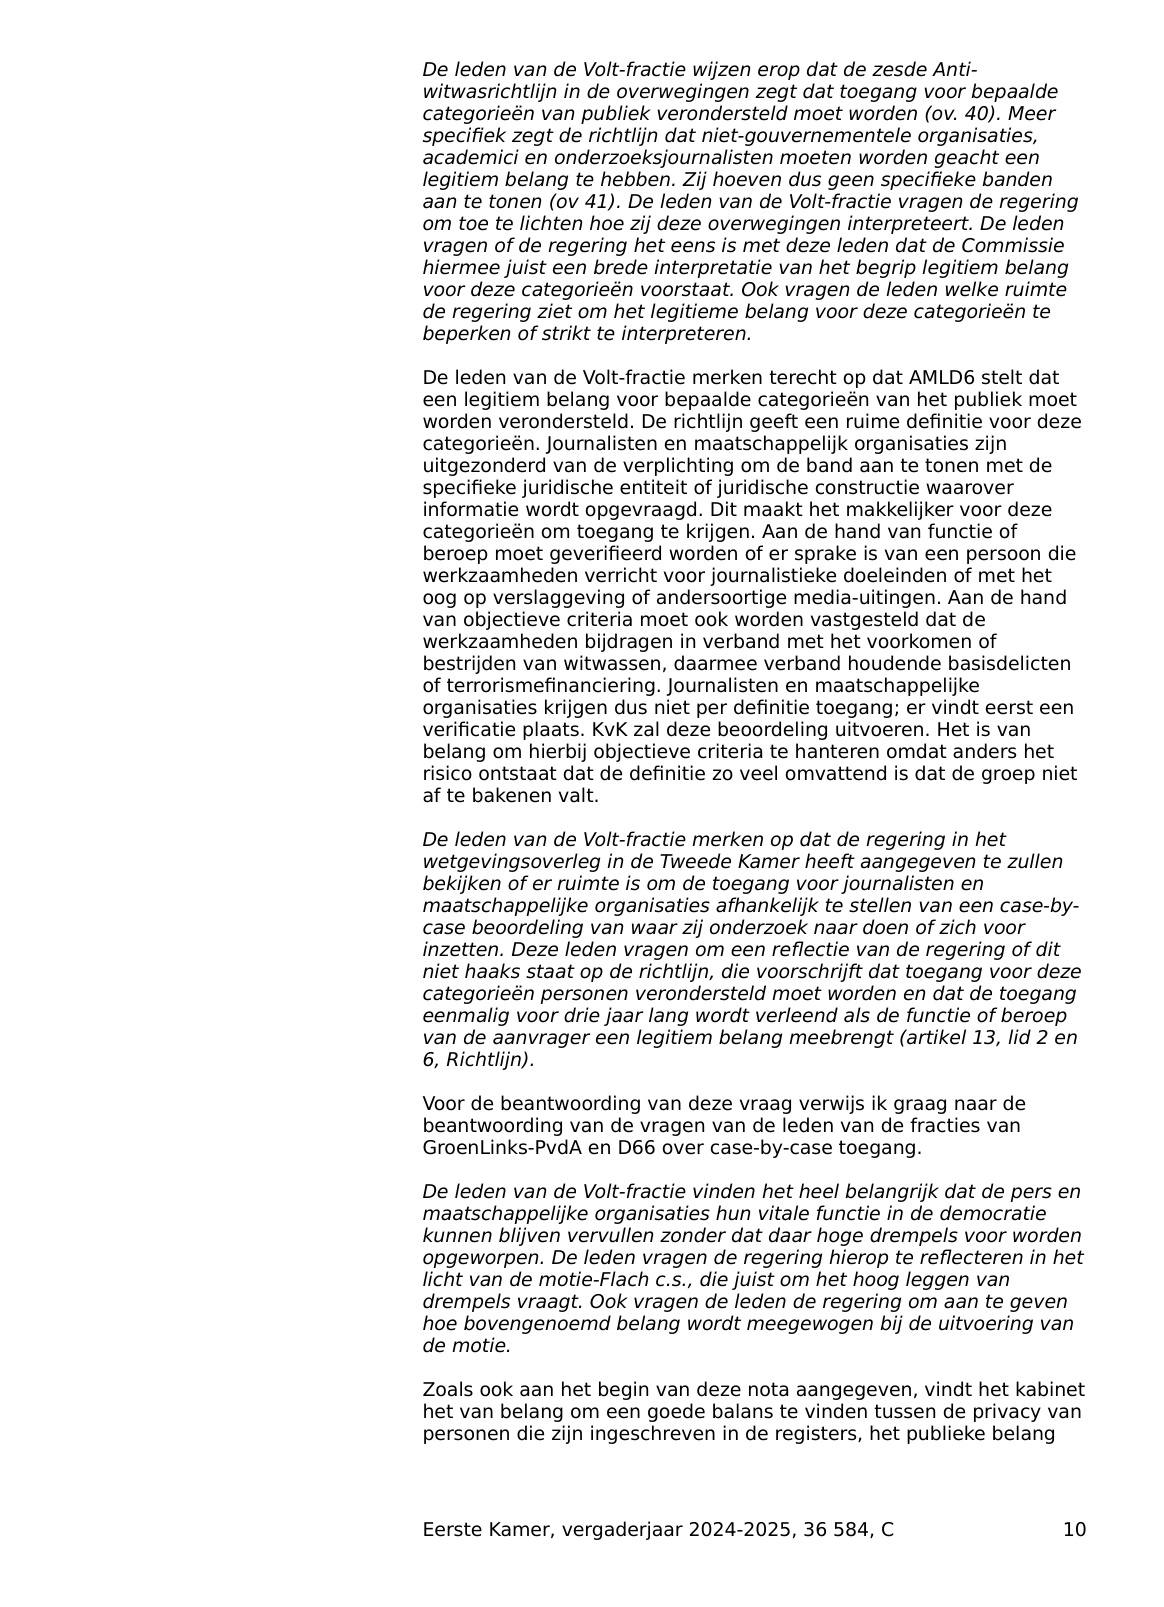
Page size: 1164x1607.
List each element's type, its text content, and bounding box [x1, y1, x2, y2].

text De leden van de Volt-fractie merken op dat de regering in het wetgevingsoverleg in de Tweede Kamer heeft aangegeven te zullen bekijken of er ruimte is om de toegang voor journalisten en maatschappelijke organisaties afhankelijk te stellen van een case-by-case beoordeling van waar zij onderzoek naar doen of zich voor inzetten. Deze leden vragen om een reflectie van de regering of dit niet haaks staat op de richtlijn, die voorschrijft dat toegang voor deze categorieën personen verondersteld moet worden en dat de toegang eenmalig voor drie jaar lang wordt verleend als de functie of beroep van de aanvrager een legitiem belang meebrengt (artikel 13, lid 2 en 6, Richtlijn). [422, 829, 1087, 1071]
text De leden van de Volt-fractie wijzen erop dat de zesde Anti-witwasrichtlijn in de overwegingen zegt dat toegang voor bepaalde categorieën van publiek verondersteld moet worden (ov. 40). Meer specifiek zegt de richtlijn dat niet-gouvernementele organisaties, academici en onderzoeksjournalisten moeten worden geacht een legitiem belang te hebben. Zij hoeven dus geen specifieke banden aan te tonen (ov 41). De leden van de Volt-fractie vragen de regering om toe te lichten hoe zij deze overwegingen interpreteert. De leden vragen of de regering het eens is met deze leden dat de Commissie hiermee juist een brede interpretatie van het begrip legitiem belang voor deze categorieën voorstaat. Ook vragen de leden welke ruimte de regering ziet om het legitieme belang voor deze categorieën te beperken of strikt te interpreteren. [422, 59, 1087, 345]
text Voor de beantwoording van deze vraag verwijs ik graag naar de beantwoording van de vragen van de leden van de fracties van GroenLinks-PvdA en D66 over case-by-case toegang. [422, 1093, 1087, 1159]
text De leden van de Volt-fractie vinden het heel belangrijk dat de pers en maatschappelijke organisaties hun vitale functie in de democratie kunnen blijven vervullen zonder dat daar hoge drempels voor worden opgeworpen. De leden vragen de regering hierop te reflecteren in het licht van de motie-Flach c.s., die juist om het hoog leggen van drempels vraagt. Ook vragen de leden de regering om aan te geven hoe bovengenoemd belang wordt meegewogen bij de uitvoering van de motie. [422, 1181, 1087, 1357]
text Zoals ook aan het begin van deze nota aangegeven, vindt het kabinet het van belang om een goede balans te vinden tussen de privacy van personen die zijn ingeschreven in de registers, het publieke belang [422, 1379, 1087, 1445]
text De leden van de Volt-fractie merken terecht op dat AMLD6 stelt dat een legitiem belang voor bepaalde categorieën van het publiek moet worden verondersteld. De richtlijn geeft een ruime definitie voor deze categorieën. Journalisten en maatschappelijk organisaties zijn uitgezonderd van de verplichting om de band aan te tonen met de specifieke juridische entiteit of juridische constructie waarover informatie wordt opgevraagd. Dit maakt het makkelijker voor deze categorieën om toegang te krijgen. Aan de hand van functie of beroep moet geverifieerd worden of er sprake is van een persoon die werkzaamheden verricht voor journalistieke doeleinden of met het oog op verslaggeving of andersoortige media-uitingen. Aan de hand van objectieve criteria moet ook worden vastgesteld dat de werkzaamheden bijdragen in verband met het voorkomen of bestrijden van witwassen, daarmee verband houdende basisdelicten of terrorismefinanciering. Journalisten en maatschappelijke organisaties krijgen dus niet per definitie toegang; er vindt eerst een verificatie plaats. KvK zal deze beoordeling uitvoeren. Het is van belang om hierbij objectieve criteria te hanteren omdat anders het risico ontstaat dat de definitie zo veel omvattend is dat de groep niet af te bakenen valt. [422, 367, 1087, 807]
